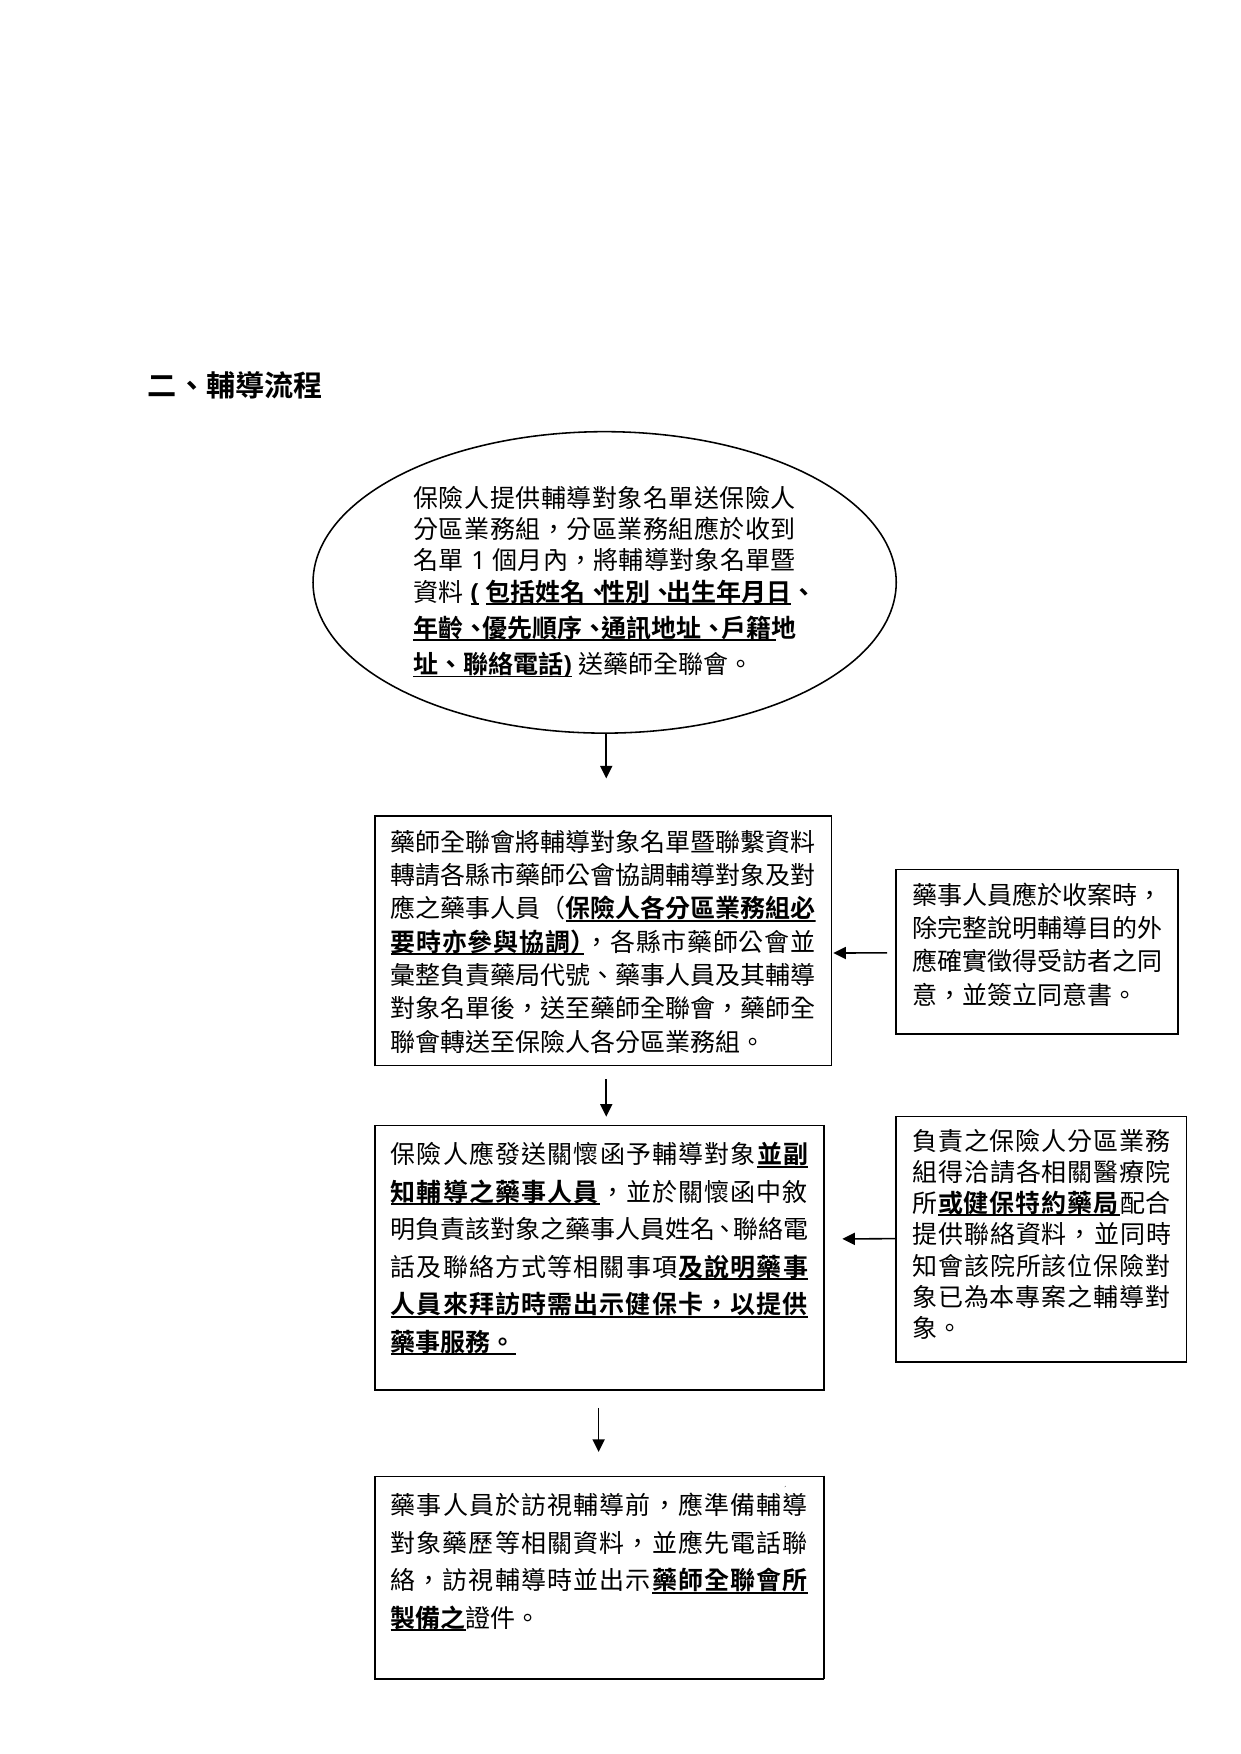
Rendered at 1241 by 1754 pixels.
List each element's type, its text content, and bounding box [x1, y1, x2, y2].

text 負責之保險人分區業務組得洽請各相關醫療院所或健保特約藥局配合提供聯絡資料，並同時知會該院所該位保險對象已為本專案之輔導對象。 [912, 1125, 1171, 1344]
text 藥事人員於訪視輔導前，應準備輔導對象藥歷等相關資料，並應先電話聯絡，訪視輔導時並出示藥師全聯會所製備之證件。 [390, 1485, 808, 1635]
text 藥事服務。 [391, 1318, 808, 1359]
text 保險人應發送關懷函予輔導對象並副知輔導之藥事人員，並於關懷函中敘明負責該對象之藥事人員姓名、聯絡電話及聯絡方式等相關事項及說明藥事人員來拜訪時需出示健保卡，以提供 [391, 1134, 808, 1316]
text 藥師全聯會將輔導對象名單暨聯繫資料轉請各縣市藥師公會協調輔導對象及對應之藥事人員（保險人各分區業務組必要時亦參與協調），各縣市藥師公會並彙整負責藥局代號、藥事人員及其輔導對象名單後，送至藥師全聯會，藥師全聯會轉送至保險人各分區業務組。 [391, 824, 816, 1057]
text 藥事人員應於收案時，除完整說明輔導目的外，應確實徵得受訪者之同意，並簽立同意書。 [912, 877, 1162, 1011]
text 二、輔導流程 [148, 348, 1122, 423]
